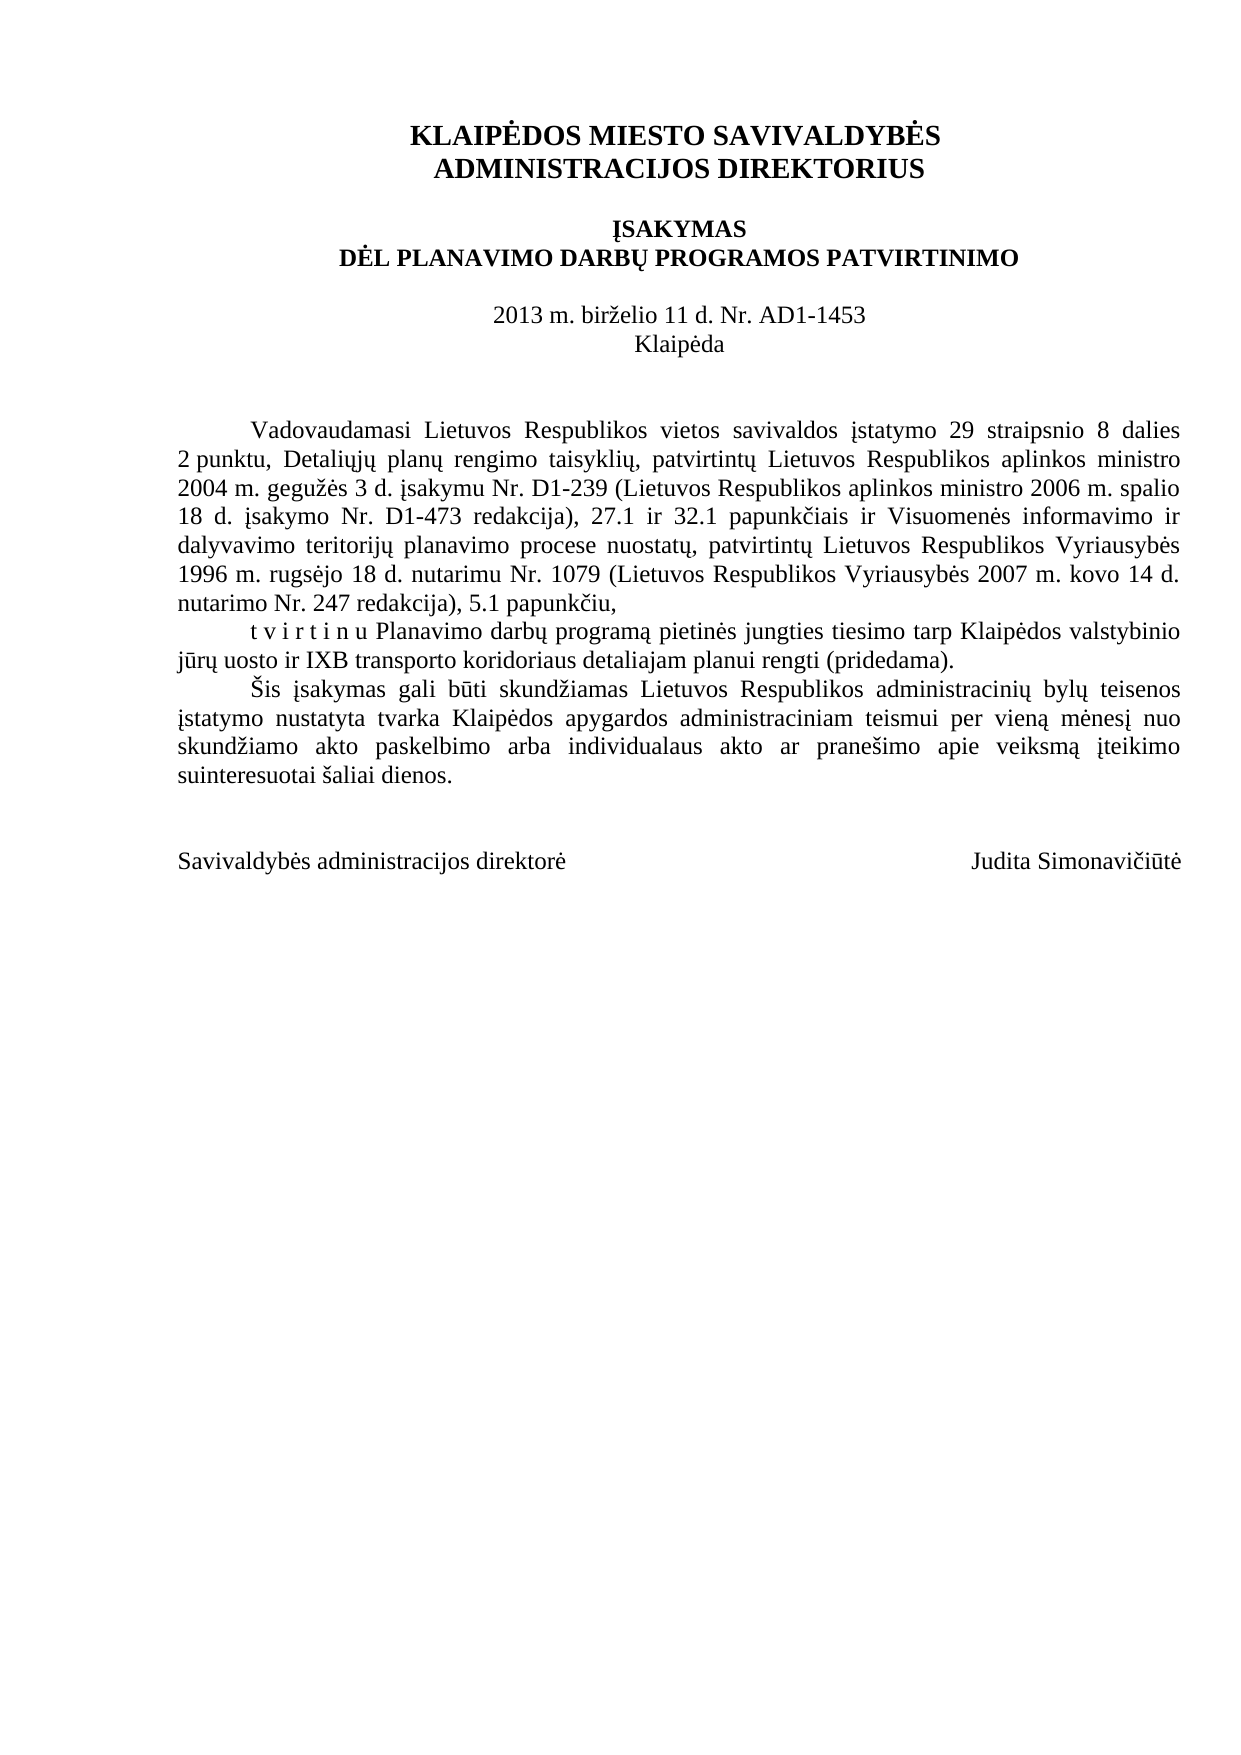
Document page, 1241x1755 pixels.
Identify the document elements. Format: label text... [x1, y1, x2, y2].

text 2013 m. birželio 11 d. Nr. AD1-1453 [177, 300, 1181, 329]
text Vadovaudamasi Lietuvos Respublikos vietos savivaldos įstatymo 29 straipsnio 8 dalies 2 punktu, detaliųjų planų rengimo taisyklių, patvirtintų Lietuvos Respublikos aplinkos ministro 2004 m. gegužės 3 d. įsakymu Nr. D1-239 (Lietuvos Respublikos aplinkos ministro 2006 m. spalio 18 d. įsakymo Nr. D1-473 redakcija), 27.1 ir 32.1 papunkčiais ir Visuomenės informavimo ir dalyvavimo teritorijų planavimo procese nuostatų, patvirtintų Lietuvos Respublikos Vyriausybės 1996 m. rugsėjo 18 d. nutarimu Nr. 1079 (Lietuvos Respublikos Vyriausybės 2007 m. kovo 14 d. nutarimo Nr. 247 redakcija), 5.1 papunkčiu, [177, 415, 1181, 616]
text ADMINISTRACIJOS DIREKTORIUS [177, 152, 1181, 185]
table_header Judita Simonavičiūtė [928, 846, 1193, 875]
text KLAIPĖDOS MIESTO SAVIVALDYBĖS [177, 118, 1181, 152]
text ĮSAKYMAS [177, 214, 1181, 243]
table_header Savivaldybės administracijos direktorė [166, 846, 927, 875]
text Šis įsakymas gali būti skundžiamas Lietuvos Respublikos administracinių bylų teisenos įstatymo nustatyta tvarka Klaipėdos apygardos administraciniam teismui per vieną mėnesį nuo skundžiamo akto paskelbimo arba individualaus akto ar pranešimo apie veiksmą įteikimo suinteresuotai šaliai dienos. [177, 674, 1181, 789]
text DĖL PLANAVIMO DARBŲ PROGRAMOS PATVIRTINIMO [177, 243, 1181, 271]
text Klaipėda [177, 329, 1181, 358]
text tvirtinu Planavimo darbų programą pietinės jungties tiesimo tarp Klaipėdos valstybinio jūrų uosto ir IXB transporto koridoriaus detaliajam planui rengti (pridedama). [177, 616, 1181, 674]
